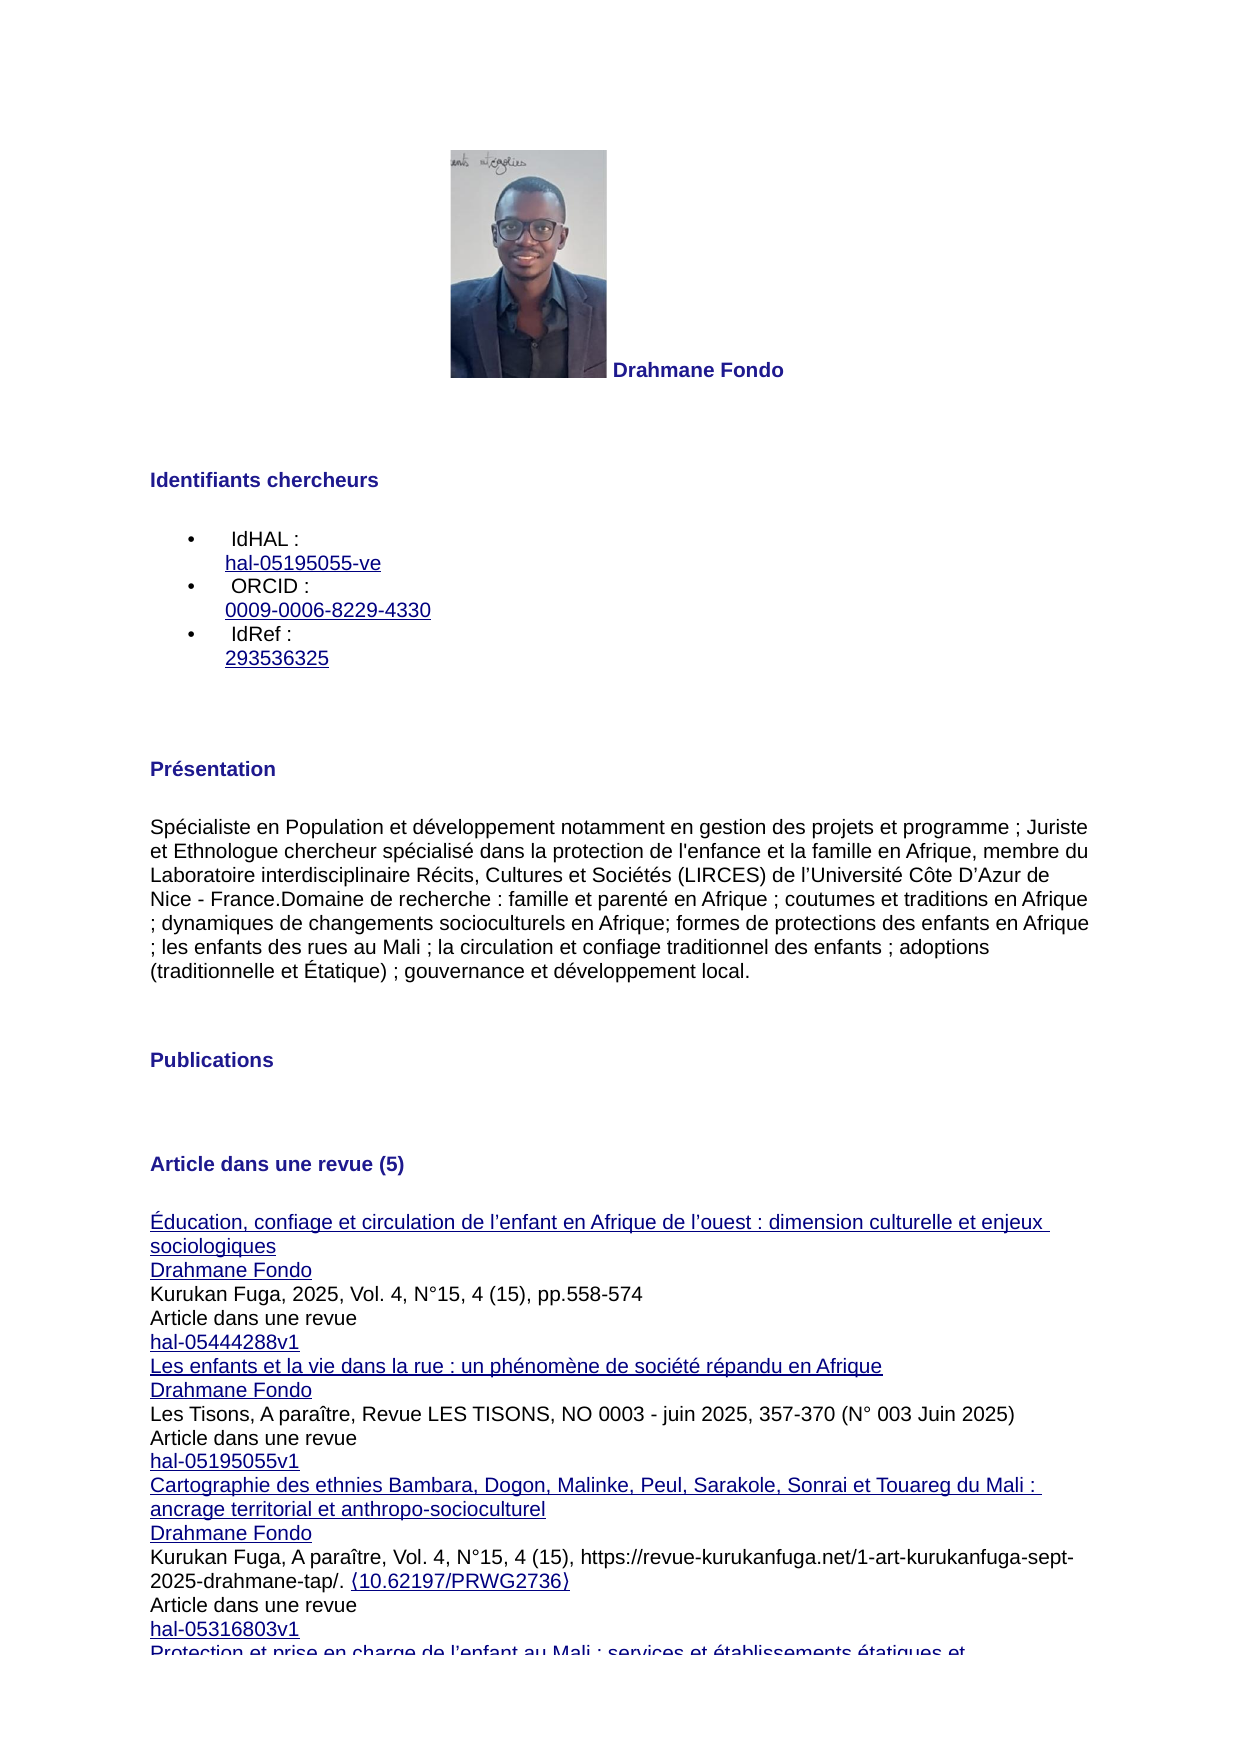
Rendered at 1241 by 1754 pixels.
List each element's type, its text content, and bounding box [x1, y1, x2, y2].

list ORCID : [187, 574, 1090, 598]
subtitle Article dans une revue (5) [150, 1151, 1090, 1175]
table_header Éducation, confiage et circulation de l’enfant en Afrique de l’ouest : dimension culturelle et enjeux sociologiques Drahmane Fondo Kurukan Fuga, 2025, Vol. 4, N°15, 4 (15), pp.558-574 Article dans une revue hal-05444288v1 [150, 1210, 1090, 1353]
picture [450, 150, 607, 378]
list 293536325 [187, 646, 1090, 670]
subtitle Identifiants chercheurs [150, 468, 1090, 492]
subtitle Drahmane Fondo [150, 150, 1090, 382]
list IdHAL : [187, 526, 1090, 550]
subtitle Publications [150, 1048, 1090, 1072]
list IdRef : [187, 622, 1090, 646]
list 0009-0006-8229-4330 [187, 598, 1090, 622]
text Spécialiste en Population et développement notamment en gestion des projets et programme ; Juriste et Ethnologue chercheur spécialisé dans la protection de l'enfance et la famille en Afrique, membre du Laboratoire interdisciplinaire Récits, Cultures et Sociétés (LIRCES) de l’Université Côte D’Azur de Nice - France.Domaine de recherche : famille et parenté en Afrique ; coutumes et traditions en Afrique ; dynamiques de changements socioculturels en Afrique; formes de protections des enfants en Afrique ; les enfants des rues au Mali ; la circulation et confiage traditionnel des enfants ; adoptions (traditionnelle et Étatique) ; gouvernance et développement local. [150, 815, 1090, 983]
table_cell Les enfants et la vie dans la rue : un phénomène de société répandu en Afrique Drahmane Fondo Les Tisons, A paraître, Revue LES TISONS, NO 0003 - juin 2025, 357-370 (N° 003 Juin 2025) Article dans une revue hal-05195055v1 [150, 1354, 1090, 1473]
table_cell Protection et prise en charge de l’enfant au Mali : services et établissements étatiques et [150, 1641, 1090, 1655]
list hal-05195055-ve [187, 550, 1090, 574]
subtitle Présentation [150, 757, 1090, 781]
table_cell Cartographie des ethnies Bambara, Dogon, Malinke, Peul, Sarakole, Sonrai et Touareg du Mali : ancrage territorial et anthropo-socioculturel Drahmane Fondo Kurukan Fuga, A paraître, Vol. 4, N°15, 4 (15), https://revue-kurukanfuga.net/1-art-kurukanfuga-sept-2025-drahmane-tap/. ⟨10.62197/PRWG2736⟩ Article dans une revue hal-05316803v1 [150, 1473, 1090, 1641]
